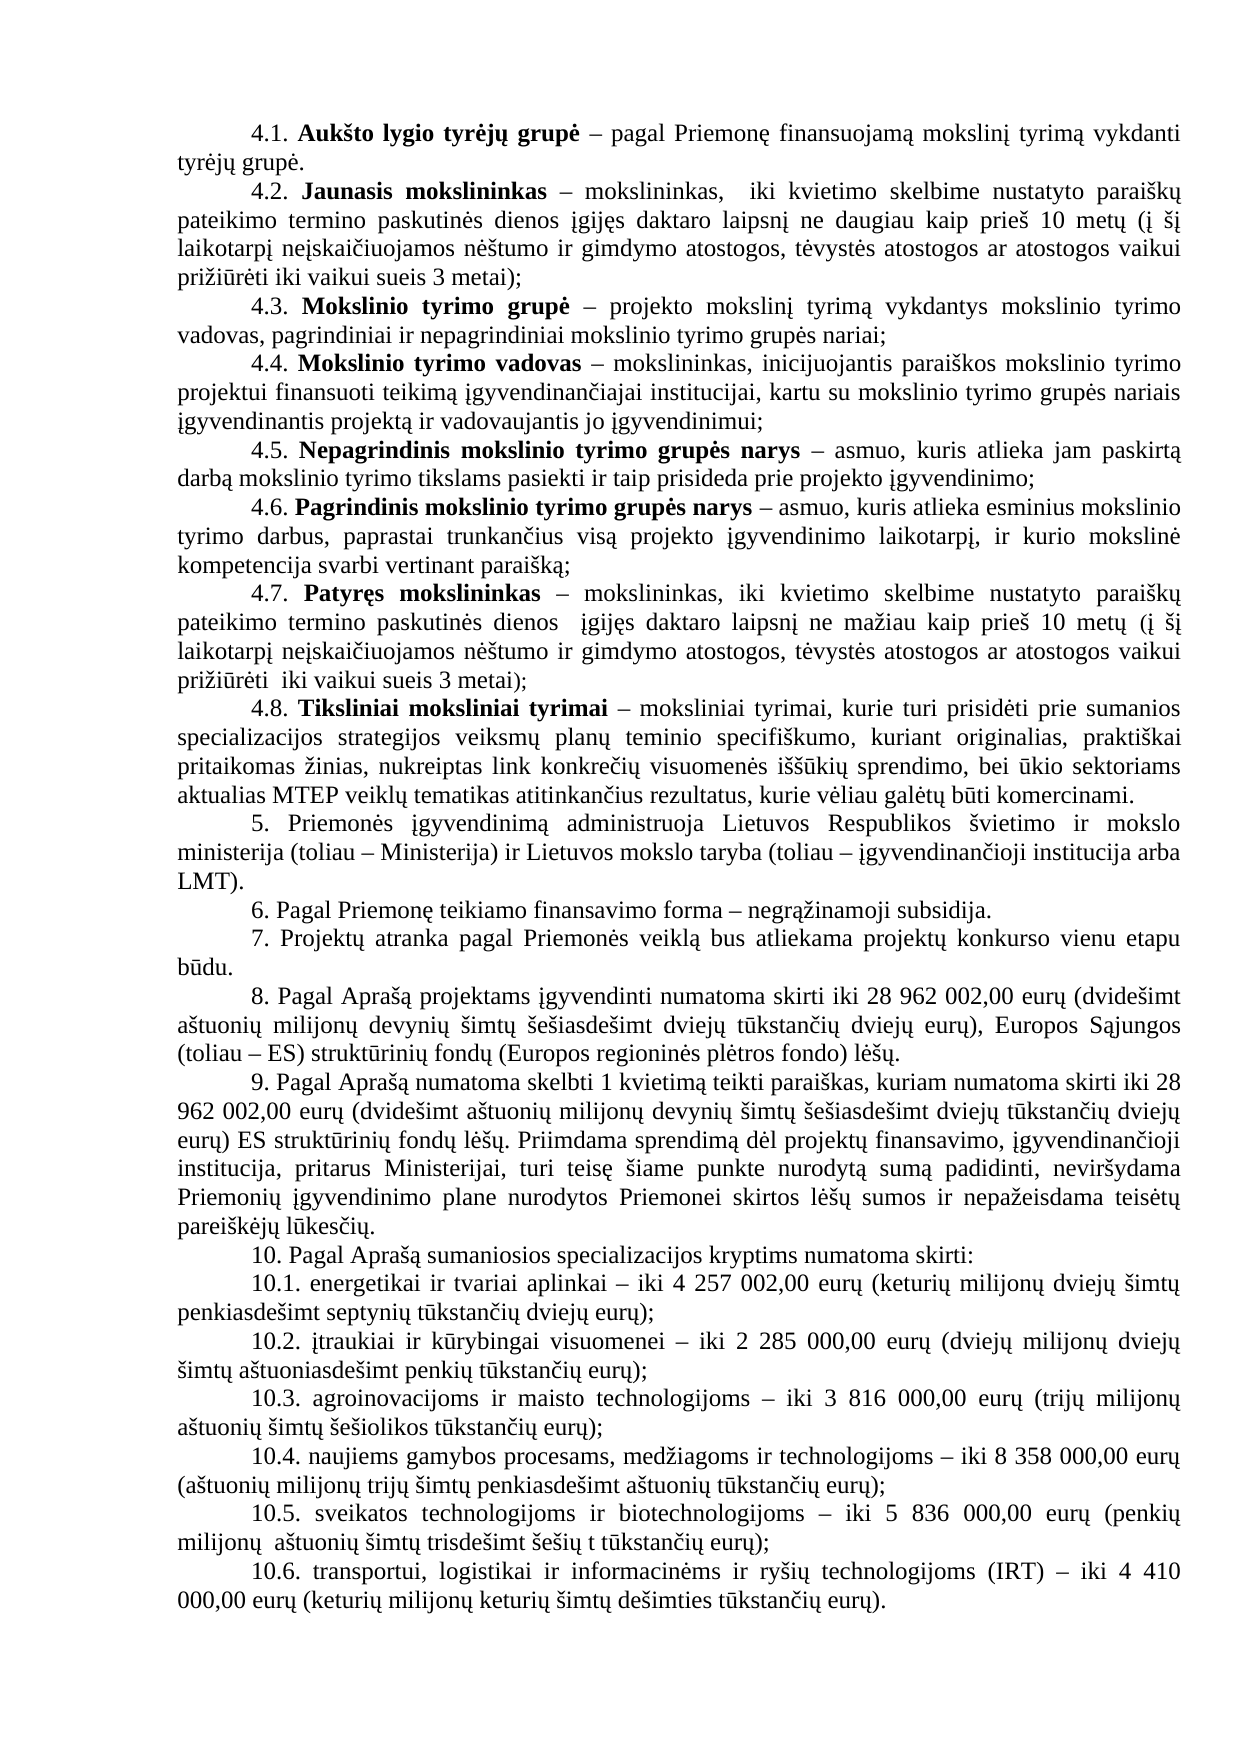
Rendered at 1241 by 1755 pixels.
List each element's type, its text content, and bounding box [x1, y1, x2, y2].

text 4.7. Patyręs mokslininkas – mokslininkas, iki kvietimo skelbime nustatyto paraiškų pateikimo termino paskutinės dienos įgijęs daktaro laipsnį ne mažiau kaip prieš 10 metų (į šį laikotarpį neįskaičiuojamos nėštumo ir gimdymo atostogos, tėvystės atostogos ar atostogos vaikui prižiūrėti iki vaikui sueis 3 metai); [177, 578, 1182, 693]
text 4.5. Nepagrindinis mokslinio tyrimo grupės narys – asmuo, kuris atlieka jam paskirtą darbą mokslinio tyrimo tikslams pasiekti ir taip prisideda prie projekto įgyvendinimo; [177, 435, 1182, 492]
text 4.1. Aukšto lygio tyrėjų grupė – pagal Priemonę finansuojamą mokslinį tyrimą vykdanti tyrėjų grupė. [177, 118, 1182, 176]
text 7. Projektų atranka pagal Priemonės veiklą bus atliekama projektų konkurso vienu etapu būdu. [177, 923, 1182, 981]
text 10.5. sveikatos technologijoms ir biotechnologijoms – iki 5 836 000,00 eurų (penkių milijonų aštuonių šimtų trisdešimt šešių t tūkstančių eurų); [177, 1498, 1182, 1556]
text 8. Pagal Aprašą projektams įgyvendinti numatoma skirti iki 28 962 002,00 eurų (dvidešimt aštuonių milijonų devynių šimtų šešiasdešimt dviejų tūkstančių dviejų eurų), Europos Sąjungos (toliau – ES) struktūrinių fondų (Europos regioninės plėtros fondo) lėšų. [177, 981, 1182, 1067]
text 5. Priemonės įgyvendinimą administruoja Lietuvos Respublikos švietimo ir mokslo ministerija (toliau – Ministerija) ir Lietuvos mokslo taryba (toliau – įgyvendinančioji institucija arba LMT). [177, 808, 1182, 895]
text 4.2. Jaunasis mokslininkas – mokslininkas, iki kvietimo skelbime nustatyto paraiškų pateikimo termino paskutinės dienos įgijęs daktaro laipsnį ne daugiau kaip prieš 10 metų (į šį laikotarpį neįskaičiuojamos nėštumo ir gimdymo atostogos, tėvystės atostogos ar atostogos vaikui prižiūrėti iki vaikui sueis 3 metai); [177, 176, 1182, 291]
text 10.6. transportui, logistikai ir informacinėms ir ryšių technologijoms (IRT) – iki 4 410 000,00 eurų (keturių milijonų keturių šimtų dešimties tūkstančių eurų). [177, 1556, 1182, 1613]
text 9. Pagal Aprašą numatoma skelbti 1 kvietimą teikti paraiškas, kuriam numatoma skirti iki 28 962 002,00 eurų (dvidešimt aštuonių milijonų devynių šimtų šešiasdešimt dviejų tūkstančių dviejų eurų) ES struktūrinių fondų lėšų. Priimdama sprendimą dėl projektų finansavimo, įgyvendinančioji institucija, pritarus Ministerijai, turi teisę šiame punkte nurodytą sumą padidinti, neviršydama Priemonių įgyvendinimo plane nurodytos Priemonei skirtos lėšų sumos ir nepažeisdama teisėtų pareiškėjų lūkesčių. [177, 1067, 1182, 1240]
text 4.4. Mokslinio tyrimo vadovas – mokslininkas, inicijuojantis paraiškos mokslinio tyrimo projektui finansuoti teikimą įgyvendinančiajai institucijai, kartu su mokslinio tyrimo grupės nariais įgyvendinantis projektą ir vadovaujantis jo įgyvendinimui; [177, 348, 1182, 435]
text 10. Pagal Aprašą sumaniosios specializacijos kryptims numatoma skirti: [177, 1240, 1182, 1268]
text 4.6. Pagrindinis mokslinio tyrimo grupės narys – asmuo, kuris atlieka esminius mokslinio tyrimo darbus, paprastai trunkančius visą projekto įgyvendinimo laikotarpį, ir kurio mokslinė kompetencija svarbi vertinant paraišką; [177, 492, 1182, 578]
text 6. Pagal Priemonę teikiamo finansavimo forma – negrąžinamoji subsidija. [177, 895, 1182, 923]
text 10.3. agroinovacijoms ir maisto technologijoms – iki 3 816 000,00 eurų (trijų milijonų aštuonių šimtų šešiolikos tūkstančių eurų); [177, 1383, 1182, 1441]
text 4.8. Tiksliniai moksliniai tyrimai – moksliniai tyrimai, kurie turi prisidėti prie sumanios specializacijos strategijos veiksmų planų teminio specifiškumo, kuriant originalias, praktiškai pritaikomas žinias, nukreiptas link konkrečių visuomenės iššūkių sprendimo, bei ūkio sektoriams aktualias MTEP veiklų tematikas atitinkančius rezultatus, kurie vėliau galėtų būti komercinami. [177, 693, 1182, 808]
text 10.4. naujiems gamybos procesams, medžiagoms ir technologijoms – iki 8 358 000,00 eurų (aštuonių milijonų trijų šimtų penkiasdešimt aštuonių tūkstančių eurų); [177, 1441, 1182, 1498]
text 10.2. įtraukiai ir kūrybingai visuomenei – iki 2 285 000,00 eurų (dviejų milijonų dviejų šimtų aštuoniasdešimt penkių tūkstančių eurų); [177, 1326, 1182, 1383]
text 10.1. energetikai ir tvariai aplinkai – iki 4 257 002,00 eurų (keturių milijonų dviejų šimtų penkiasdešimt septynių tūkstančių dviejų eurų); [177, 1268, 1182, 1326]
text 4.3. Mokslinio tyrimo grupė – projekto mokslinį tyrimą vykdantys mokslinio tyrimo vadovas, pagrindiniai ir nepagrindiniai mokslinio tyrimo grupės nariai; [177, 291, 1182, 348]
